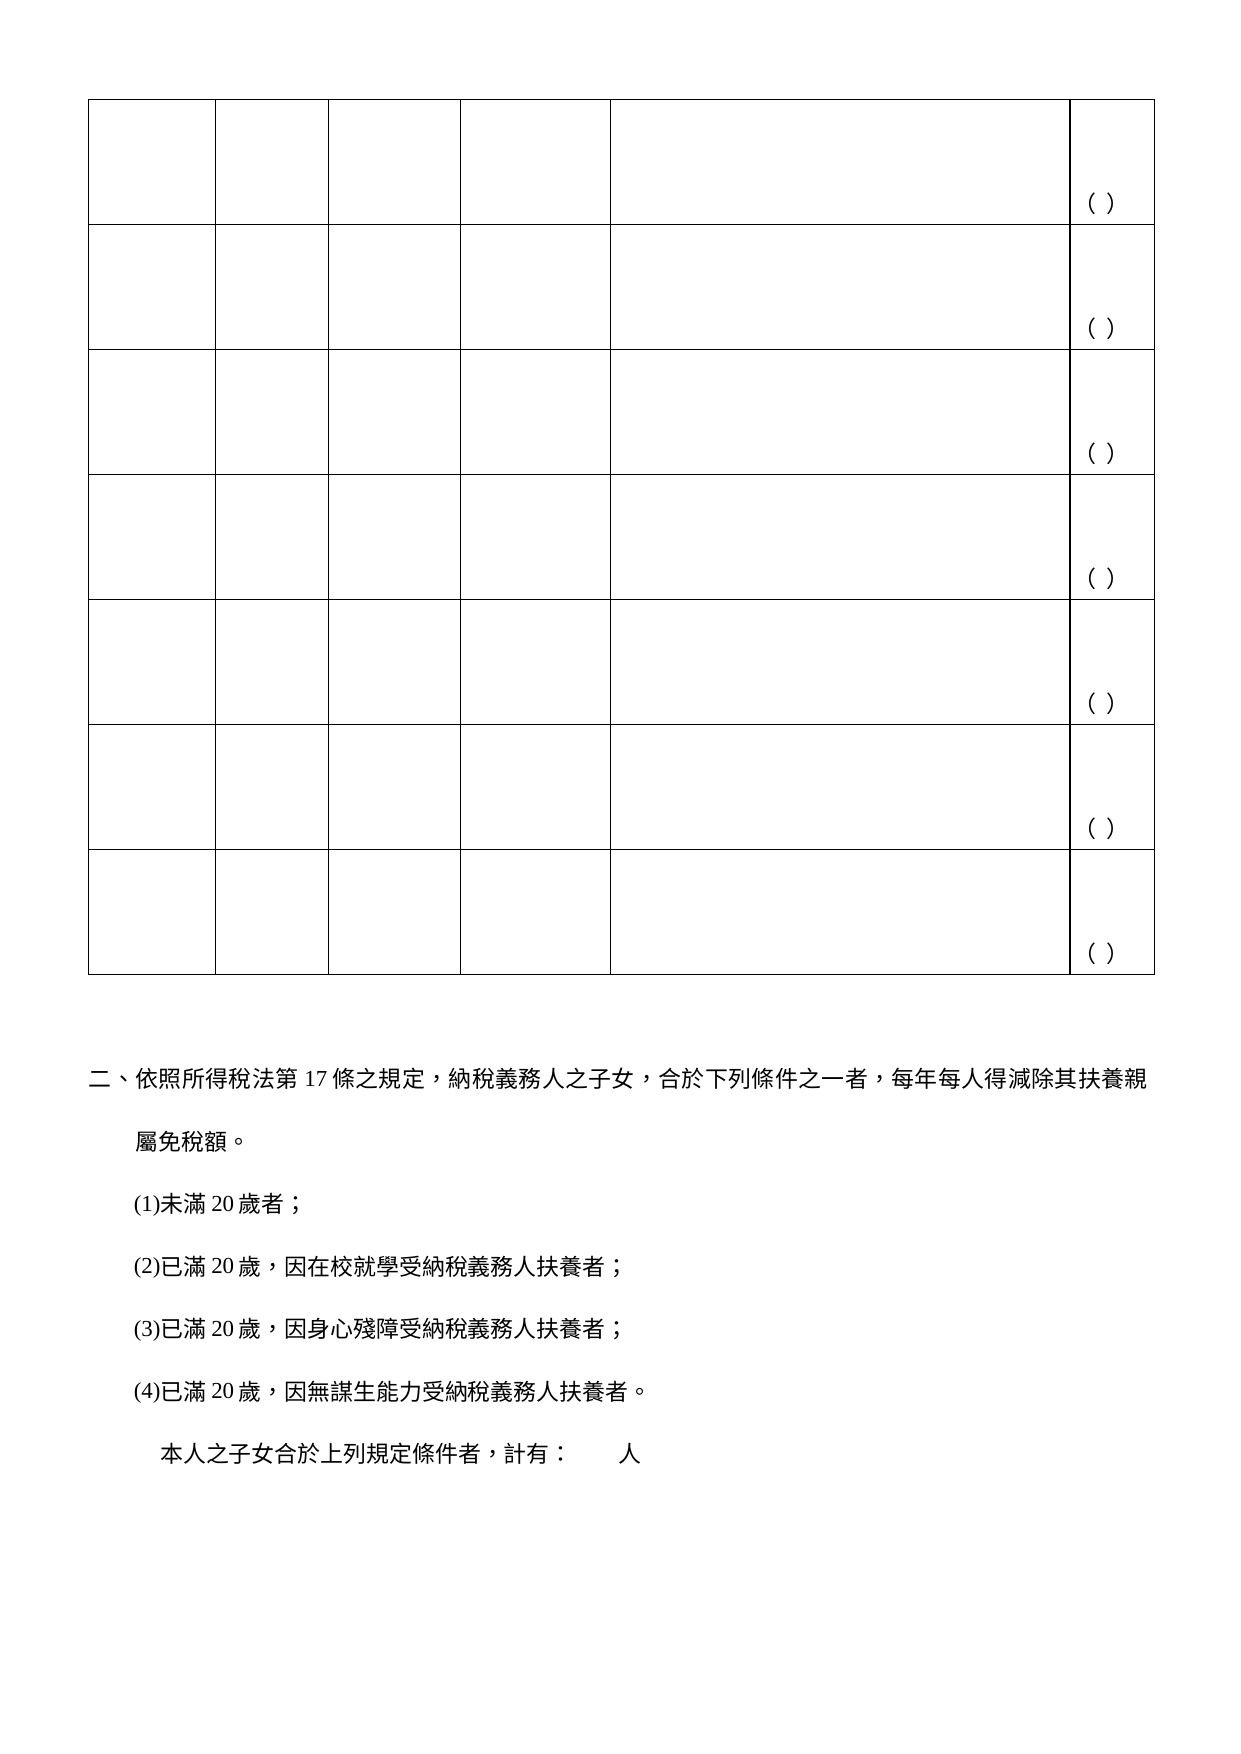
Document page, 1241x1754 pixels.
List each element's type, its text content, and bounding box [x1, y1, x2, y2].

table_cell [329, 850, 460, 974]
table_cell [216, 225, 328, 349]
table_cell [89, 725, 215, 849]
table_cell [89, 600, 215, 724]
table_cell [89, 100, 215, 224]
text 二、依照所得稅法第17條之規定，納稅義務人之子女，合於下列條件之一者，每年每人得減除其扶養親屬免稅額。 [89, 1036, 1152, 1161]
table_cell [329, 725, 460, 849]
table_cell [329, 225, 460, 349]
table_cell [461, 350, 610, 474]
table_cell [611, 350, 1069, 474]
table_cell [329, 100, 460, 224]
table_cell （ ） [1071, 600, 1154, 724]
table_cell [216, 600, 328, 724]
table_cell （ ） [1071, 100, 1154, 224]
table_cell [611, 725, 1069, 849]
table_cell [461, 725, 610, 849]
text (1)未滿20歲者； [89, 1161, 1152, 1224]
table_cell [461, 225, 610, 349]
table_cell [216, 850, 328, 974]
table_cell [461, 600, 610, 724]
table_cell [216, 350, 328, 474]
table_cell [611, 850, 1069, 974]
table_cell [329, 350, 460, 474]
table_cell [461, 100, 610, 224]
table_cell （ ） [1071, 475, 1154, 599]
table_cell [611, 600, 1069, 724]
table_cell [611, 475, 1069, 599]
table_cell [611, 100, 1069, 224]
table_cell [216, 725, 328, 849]
table_cell [89, 850, 215, 974]
table_cell [89, 225, 215, 349]
table_cell [461, 850, 610, 974]
table_cell [329, 600, 460, 724]
table_cell （ ） [1071, 350, 1154, 474]
table_cell （ ） [1071, 225, 1154, 349]
table_cell [611, 225, 1069, 349]
table_cell [89, 350, 215, 474]
table_cell （ ） [1071, 725, 1154, 849]
text (3)已滿20歲，因身心殘障受納稅義務人扶養者； [89, 1286, 1152, 1349]
text 本人之子女合於上列規定條件者，計有： 人 [89, 1411, 1152, 1474]
table_cell [461, 475, 610, 599]
table_cell [216, 475, 328, 599]
table_cell [329, 475, 460, 599]
table_cell （ ） [1071, 850, 1154, 974]
table_cell [216, 100, 328, 224]
table_cell [89, 475, 215, 599]
text (2)已滿20歲，因在校就學受納稅義務人扶養者； [89, 1224, 1152, 1286]
text (4)已滿20歲，因無謀生能力受納稅義務人扶養者。 [89, 1349, 1152, 1411]
